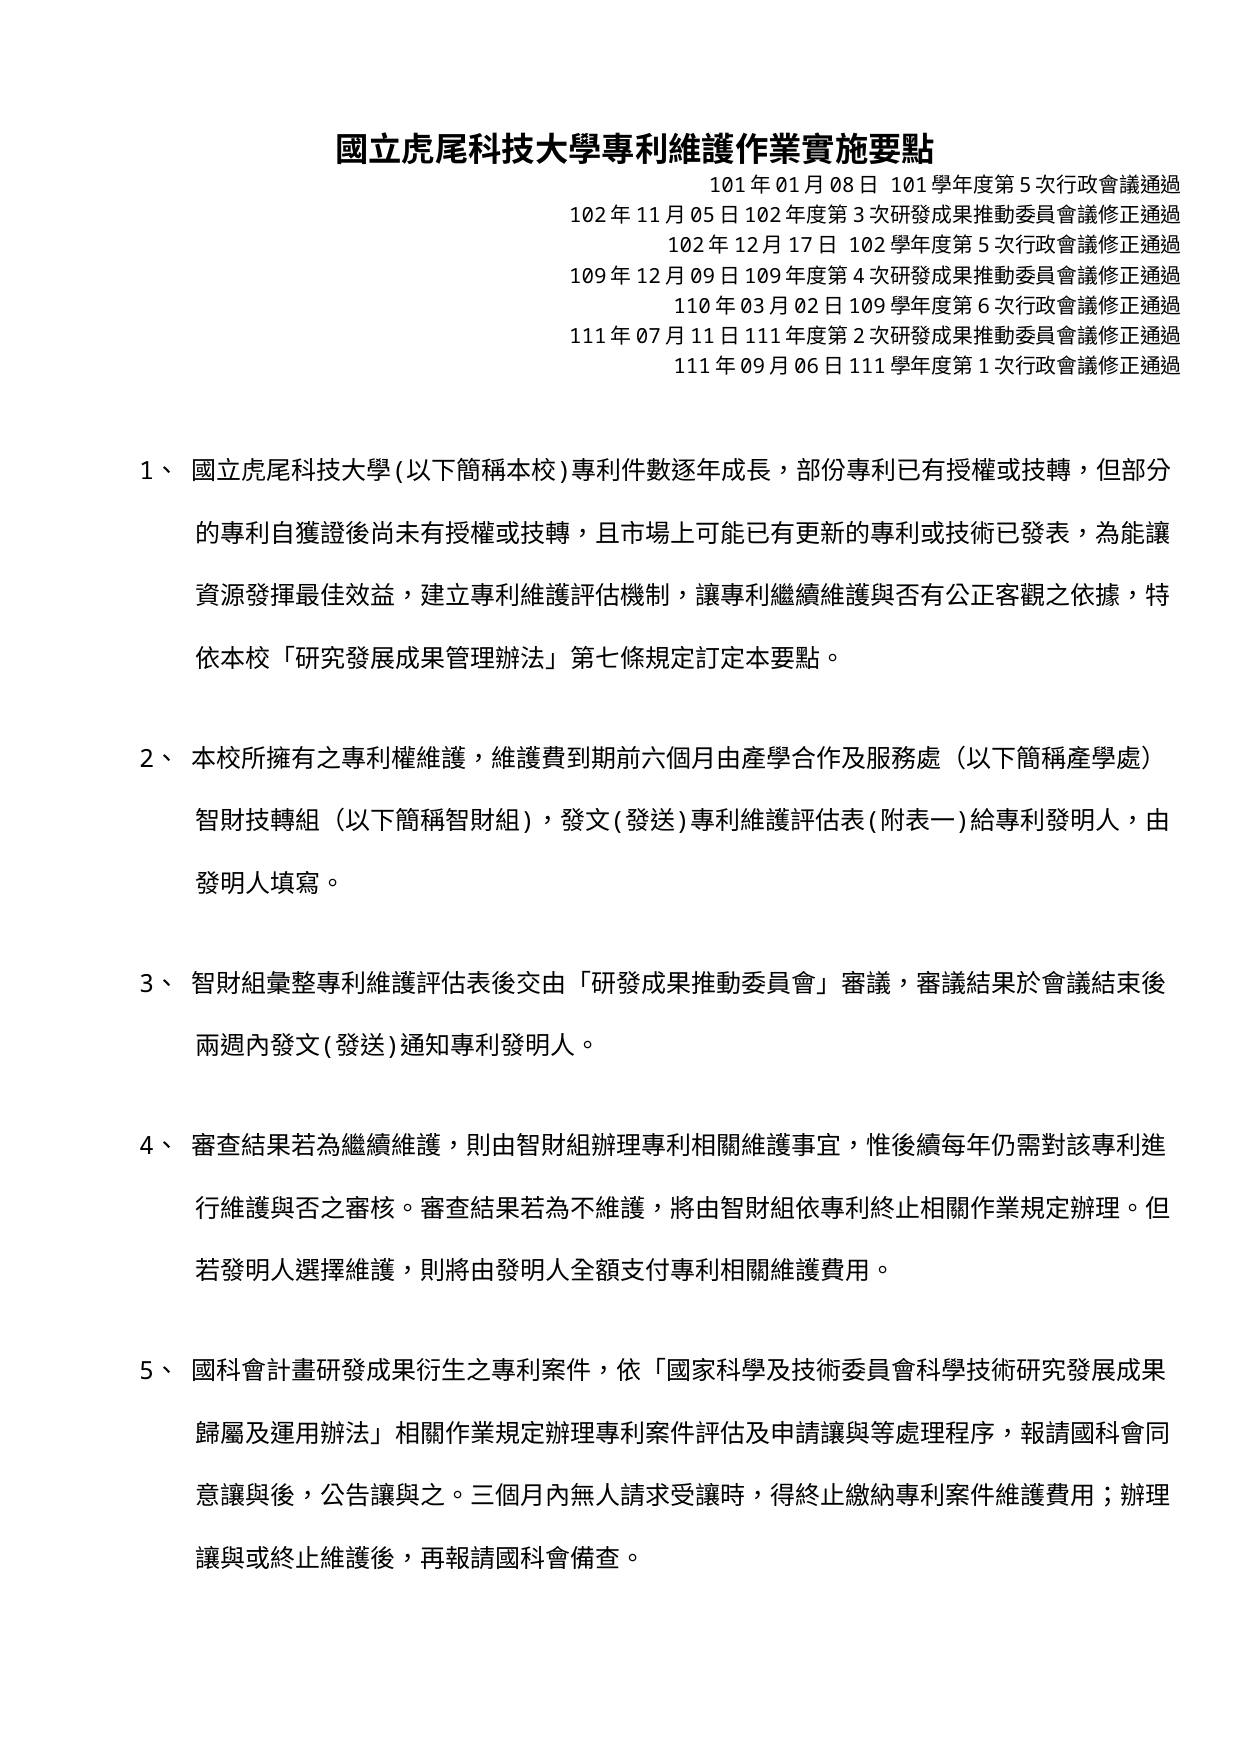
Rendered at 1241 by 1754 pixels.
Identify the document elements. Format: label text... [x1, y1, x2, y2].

text 102年12月17日 102學年度第5次行政會議修正通過 [89, 228, 1181, 259]
list 智財組彙整專利維護評估表後交由「研發成果推動委員會」審議，審議結果於會議結束後兩週內發文(發送)通知專利發明人。 [139, 940, 1181, 1065]
text 國立虎尾科技大學專利維護作業實施要點 [89, 105, 1181, 168]
text 111年09月06日111學年度第1次行政會議修正通過 [89, 350, 1181, 380]
text 101年01月08日 101學年度第5次行政會議通過 [89, 168, 1181, 198]
text 109年12月09日109年度第4次研發成果推動委員會議修正通過 [89, 259, 1181, 289]
text 102年11月05日102年度第3次研發成果推動委員會議修正通過 [89, 198, 1181, 228]
list 本校所擁有之專利權維護，維護費到期前六個月由產學合作及服務處（以下簡稱產學處）智財技轉組（以下簡稱智財組)，發文(發送)專利維護評估表(附表一)給專利發明人，由發明人填寫。 [139, 715, 1181, 902]
text 110年03月02日109學年度第6次行政會議修正通過 [89, 289, 1181, 319]
list 國科會計畫研發成果衍生之專利案件，依「國家科學及技術委員會科學技術研究發展成果歸屬及運用辦法」相關作業規定辦理專利案件評估及申請讓與等處理程序，報請國科會同意讓與後，公告讓與之。三個月內無人請求受讓時，得終止繳納專利案件維護費用；辦理讓與或終止維護後，再報請國科會備查。 [139, 1327, 1181, 1577]
text 111年07月11日111年度第2次研發成果推動委員會議修正通過 [89, 319, 1181, 350]
list 審查結果若為繼續維護，則由智財組辦理專利相關維護事宜，惟後續每年仍需對該專利進行維護與否之審核。審查結果若為不維護，將由智財組依專利終止相關作業規定辦理。但若發明人選擇維護，則將由發明人全額支付專利相關維護費用。 [139, 1102, 1181, 1290]
list 國立虎尾科技大學(以下簡稱本校)專利件數逐年成長，部份專利已有授權或技轉，但部分的專利自獲證後尚未有授權或技轉，且市場上可能已有更新的專利或技術已發表，為能讓資源發揮最佳效益，建立專利維護評估機制，讓專利繼續維護與否有公正客觀之依據，特依本校「研究發展成果管理辦法」第七條規定訂定本要點。 [139, 427, 1181, 677]
